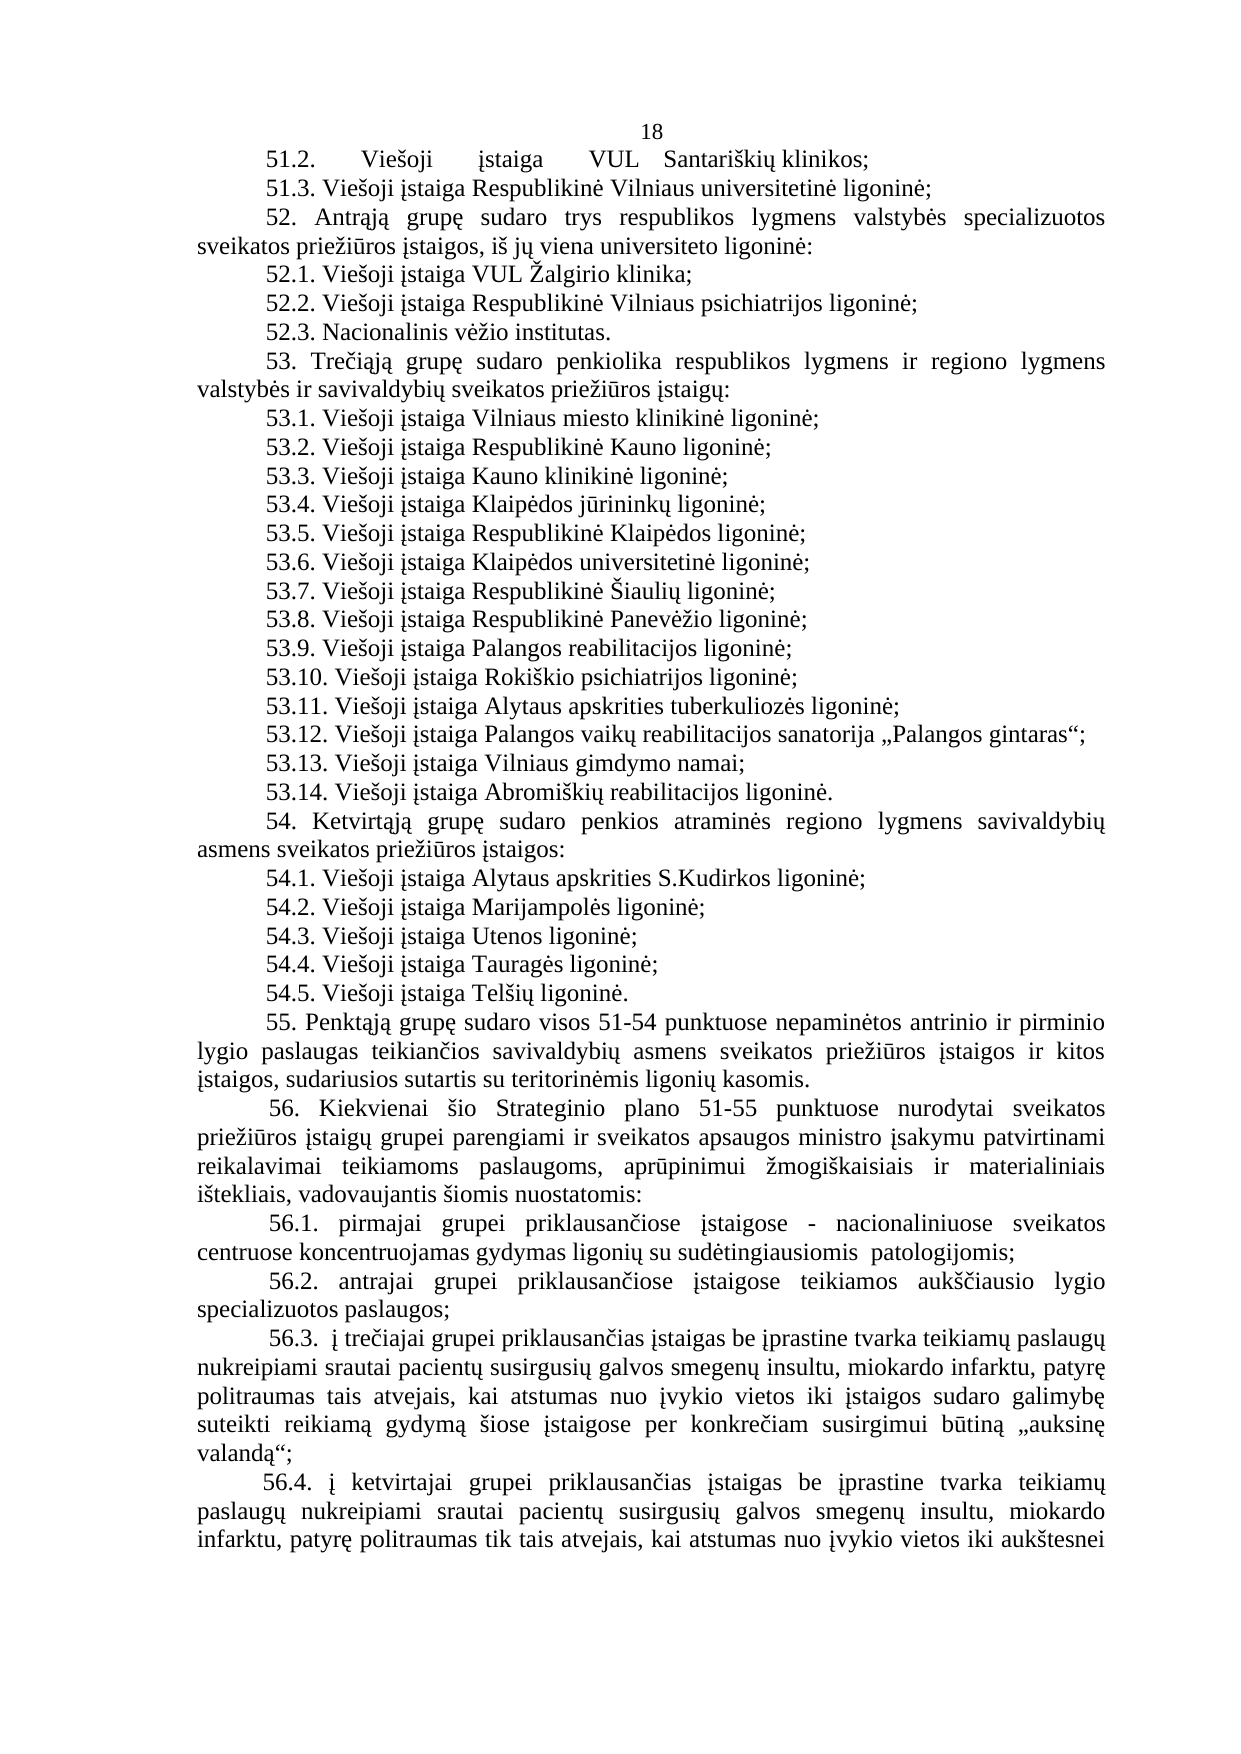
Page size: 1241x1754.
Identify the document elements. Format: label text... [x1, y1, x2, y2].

text 52.1. Viešoji įstaiga VUL Žalgirio klinika; [197, 259, 1106, 288]
text 54.4. Viešoji įstaiga Tauragės ligoninė; [197, 949, 1106, 978]
text 52.3. Nacionalinis vėžio institutas. [197, 317, 1106, 346]
text 53.8. Viešoji įstaiga Respublikinė Panevėžio ligoninė; [197, 604, 1106, 633]
text 54.5. Viešoji įstaiga Telšių ligoninė. [197, 978, 1106, 1007]
text 54.3. Viešoji įstaiga Utenos ligoninė; [197, 921, 1106, 949]
text 52. Antrąją grupę sudaro trys respublikos lygmens valstybės specializuotos sveikatos priežiūros įstaigos, iš jų viena universiteto ligoninė: [197, 202, 1106, 259]
text 51.2. Viešoji įstaiga VUL Santariškių klinikos; [197, 144, 1106, 173]
text 56.1. pirmajai grupei priklausančiose įstaigose - nacionaliniuose sveikatos centruose koncentruojamas gydymas ligonių su sudėtingiausiomis patologijomis; [197, 1208, 1106, 1266]
text 53.12. Viešoji įstaiga Palangos vaikų reabilitacijos sanatorija „Palangos gintaras“; [197, 719, 1106, 748]
text 56.2. antrajai grupei priklausančiose įstaigose teikiamos aukščiausio lygio specializuotos paslaugos; [197, 1266, 1106, 1323]
text 56. Kiekvienai šio Strateginio plano 51-55 punktuose nurodytai sveikatos priežiūros įstaigų grupei parengiami ir sveikatos apsaugos ministro įsakymu patvirtinami reikalavimai teikiamoms paslaugoms, aprūpinimui žmogiškaisiais ir materialiniais ištekliais, vadovaujantis šiomis nuostatomis: [197, 1093, 1106, 1208]
text 53.1. Viešoji įstaiga Vilniaus miesto klinikinė ligoninė; [197, 403, 1106, 432]
text 56.3. į trečiajai grupei priklausančias įstaigas be įprastine tvarka teikiamų paslaugų nukreipiami srautai pacientų susirgusių galvos smegenų insultu, miokardo infarktu, patyrę politraumas tais atvejais, kai atstumas nuo įvykio vietos iki įstaigos sudaro galimybę suteikti reikiamą gydymą šiose įstaigose per konkrečiam susirgimui būtiną „auksinę valandą“; [197, 1323, 1106, 1467]
text 53.9. Viešoji įstaiga Palangos reabilitacijos ligoninė; [197, 633, 1106, 662]
text 53.2. Viešoji įstaiga Respublikinė Kauno ligoninė; [197, 432, 1106, 461]
text 53.4. Viešoji įstaiga Klaipėdos jūrininkų ligoninė; [197, 489, 1106, 518]
text 55. Penktąją grupę sudaro visos 51-54 punktuose nepaminėtos antrinio ir pirminio lygio paslaugas teikiančios savivaldybių asmens sveikatos priežiūros įstaigos ir kitos įstaigos, sudariusios sutartis su teritorinėmis ligonių kasomis. [197, 1007, 1106, 1093]
text 53.7. Viešoji įstaiga Respublikinė Šiaulių ligoninė; [197, 576, 1106, 604]
text 53. Trečiąją grupę sudaro penkiolika respublikos lygmens ir regiono lygmens valstybės ir savivaldybių sveikatos priežiūros įstaigų: [197, 346, 1106, 403]
text 53.13. Viešoji įstaiga Vilniaus gimdymo namai; [197, 748, 1106, 777]
text 53.3. Viešoji įstaiga Kauno klinikinė ligoninė; [197, 461, 1106, 489]
text 56.4. į ketvirtajai grupei priklausančias įstaigas be įprastine tvarka teikiamų paslaugų nukreipiami srautai pacientų susirgusių galvos smegenų insultu, miokardo infarktu, patyrę politraumas tik tais atvejais, kai atstumas nuo įvykio vietos iki aukštesnei [197, 1467, 1106, 1553]
text 53.14. Viešoji įstaiga Abromiškių reabilitacijos ligoninė. [197, 777, 1106, 806]
text 54.1. Viešoji įstaiga Alytaus apskrities S.Kudirkos ligoninė; [197, 863, 1106, 892]
text 53.10. Viešoji įstaiga Rokiškio psichiatrijos ligoninė; [197, 662, 1106, 691]
text 52.2. Viešoji įstaiga Respublikinė Vilniaus psichiatrijos ligoninė; [197, 288, 1106, 317]
text 53.11. Viešoji įstaiga Alytaus apskrities tuberkuliozės ligoninė; [197, 691, 1106, 719]
text 51.3. Viešoji įstaiga Respublikinė Vilniaus universitetinė ligoninė; [197, 173, 1106, 202]
text 53.5. Viešoji įstaiga Respublikinė Klaipėdos ligoninė; [197, 518, 1106, 547]
text 54. Ketvirtąją grupę sudaro penkios atraminės regiono lygmens savivaldybių asmens sveikatos priežiūros įstaigos: [197, 806, 1106, 863]
text 53.6. Viešoji įstaiga Klaipėdos universitetinė ligoninė; [197, 547, 1106, 576]
text 54.2. Viešoji įstaiga Marijampolės ligoninė; [197, 892, 1106, 921]
